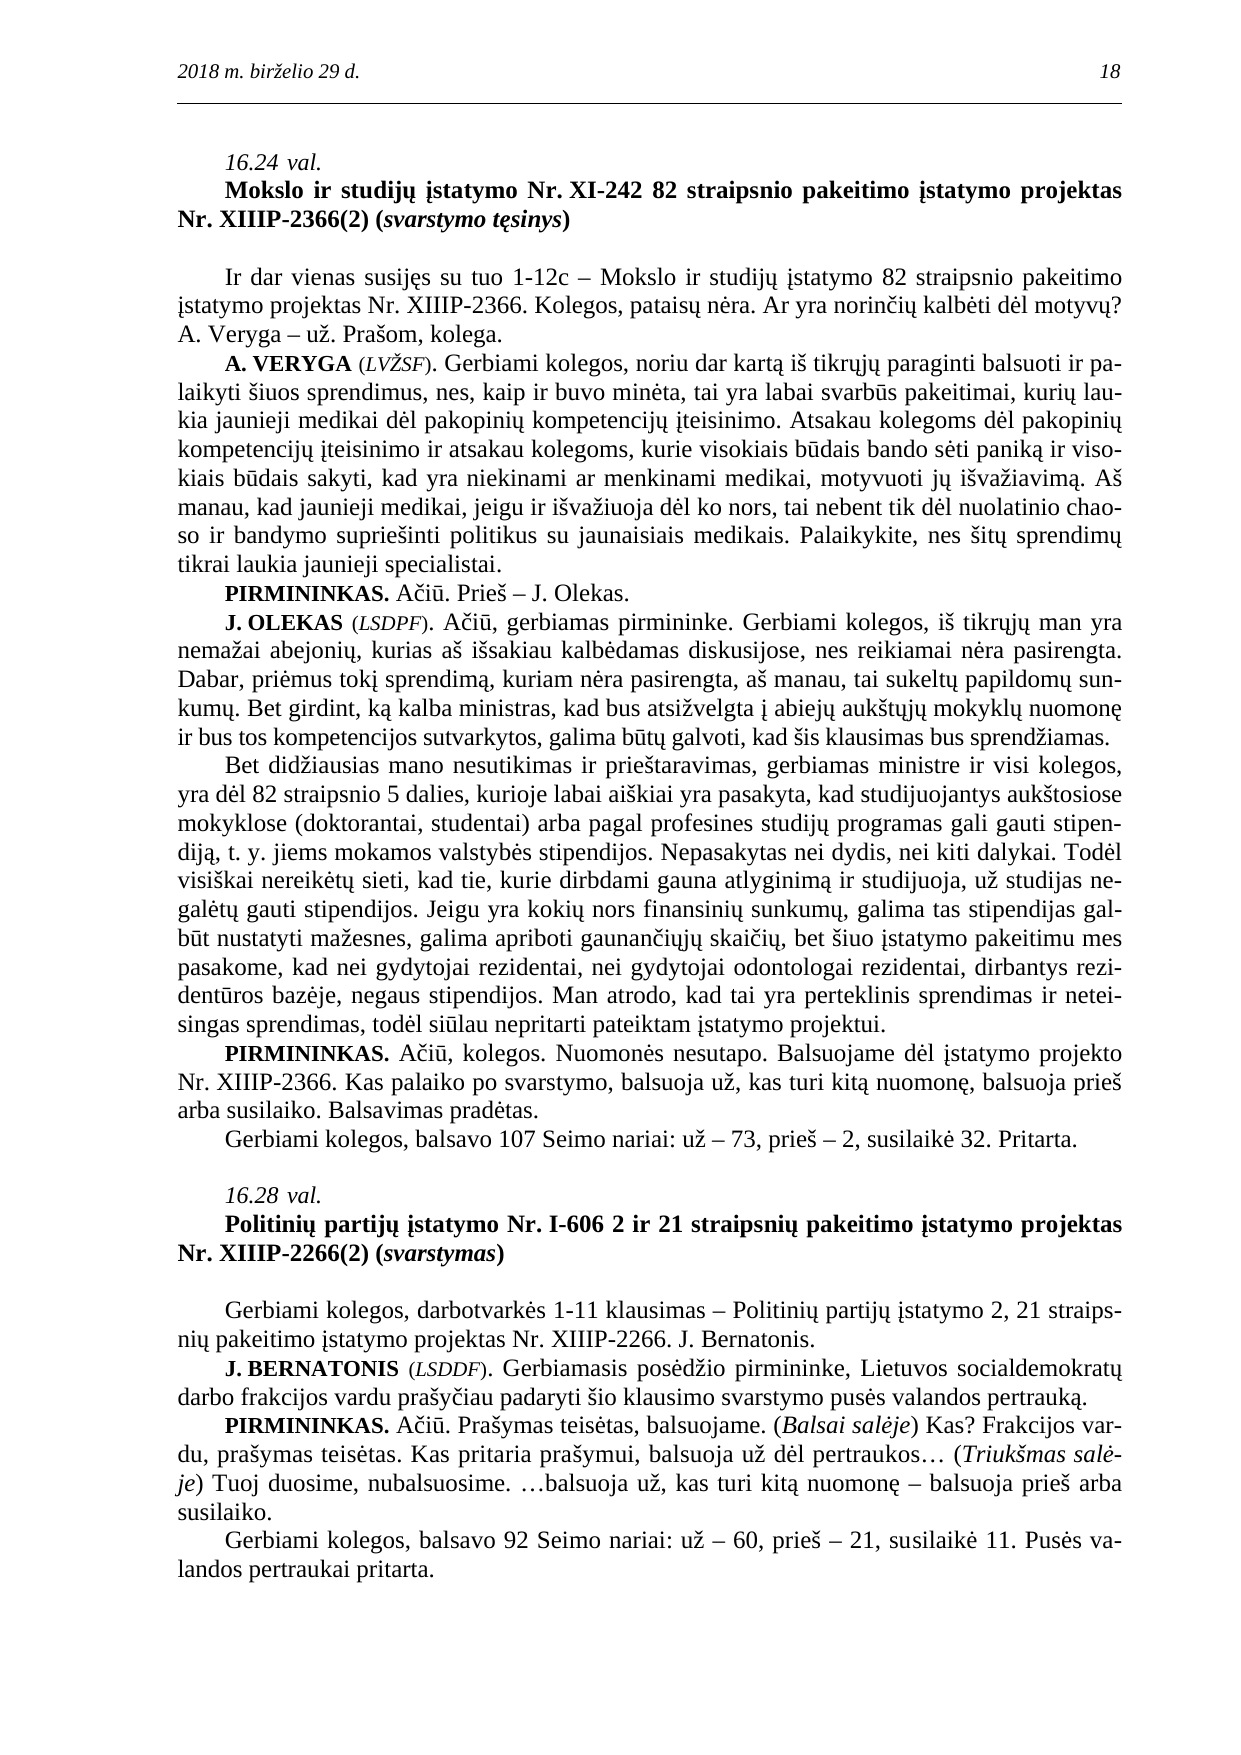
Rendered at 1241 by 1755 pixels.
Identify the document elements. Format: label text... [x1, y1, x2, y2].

text Ger­bia­mi ko­le­gos, dar­bo­tvarkės 1-11 klau­si­mas – Po­li­ti­nių par­ti­jų įsta­ty­mo 2, 21 straips­nių pa­kei­ti­mo įsta­ty­mo pro­jek­tas Nr. XIIIP-2266. J. Ber­na­to­nis. [177, 1295, 1122, 1353]
text PIRMININKAS. Ačiū. Prieš – J. Ole­kas. [177, 578, 1122, 607]
text Po­li­ti­nių par­ti­jų įsta­ty­mo Nr. I-606 2 ir 21 straips­nių pa­kei­ti­mo įsta­ty­mo pro­jek­tas Nr. XIIIP-2266(2) (svars­ty­mas) [177, 1209, 1122, 1267]
text 16.28 val. [224, 1182, 1122, 1209]
text 16.24 val. [224, 148, 1122, 175]
text Moks­lo ir stu­di­jų įsta­ty­mo Nr. XI-242 82 straips­nio pa­kei­ti­mo įsta­ty­mo pro­jek­tas Nr. XIIIP-2366(2) (svars­ty­mo tę­si­nys) [177, 175, 1122, 233]
text J. OLEKAS (LSDPF). Ačiū, ger­bia­mas pir­mi­nin­ke. Ger­bia­mi ko­le­gos, iš tik­rų­jų man yra ne­ma­žai abe­jo­nių, ku­rias aš iš­sa­kiau kal­bė­da­mas dis­ku­si­jo­se, nes rei­kia­mai nė­ra pa­si­reng­ta. Da­bar, pri­ėmus to­kį spren­di­mą, ku­riam nė­ra pa­si­reng­ta, aš ma­nau, tai su­kel­tų pa­pil­do­mų sun­ku­mų. Bet gir­dint, ką kal­ba mi­nist­ras, kad bus at­si­žvelg­ta į abie­jų aukš­tų­jų mo­kyk­lų nuo­mo­nę ir bus tos kom­pe­ten­ci­jos su­tvar­ky­tos, ga­li­ma bū­tų gal­vo­ti, kad šis klau­si­mas bus spren­džia­mas. [177, 607, 1122, 750]
text A. VERYGA (LVŽSF). Ger­bia­mi ko­le­gos, no­riu dar kar­tą iš tik­rų­jų pa­ra­gin­ti bal­suo­ti ir pa­lai­ky­ti šiuos spren­di­mus, nes, kaip ir bu­vo mi­nė­ta, tai yra la­bai svar­būs pa­­kei­ti­mai, ku­rių lau­kia jau­nie­ji me­di­kai dėl pa­ko­pi­nių kom­pe­ten­ci­jų įtei­si­ni­mo. At­sa­kau ko­le­goms dėl pa­ko­pi­nių kom­pe­ten­ci­jų įtei­si­ni­mo ir at­sa­kau ko­le­goms, ku­rie vi­so­kiais bū­dais ban­do sė­ti pa­ni­ką ir vi­so­kiais bū­dais sa­ky­ti, kad yra nie­ki­na­mi ar men­ki­na­mi me­di­kai, mo­ty­vuo­ti jų iš­va­žia­vi­mą. Aš ma­nau, kad jau­nie­ji me­di­kai, jei­gu ir iš­va­žiuo­ja dėl ko nors, tai ne­bent tik dėl nuo­la­ti­nio cha­o­so ir ban­dy­mo su­prie­šin­ti po­li­ti­kus su jau­nai­siais me­di­kais. Pa­lai­ky­ki­te, nes ši­tų spren­di­mų tik­rai lau­kia jau­nie­ji spe­cia­lis­tai. [177, 348, 1122, 578]
text PIRMININKAS. Ačiū, ko­le­gos. Nuo­mo­nės ne­su­ta­po. Bal­suo­ja­me dėl įsta­ty­mo pro­jek­to Nr. XIIIP-2366. Kas pa­lai­ko po svars­ty­mo, bal­suo­ja už, kas tu­ri ki­tą nuo­mo­nę, bal­suo­ja prieš ar­ba su­si­lai­ko. Bal­sa­vi­mas pra­dė­tas. [177, 1038, 1122, 1124]
text Ger­bia­mi ko­le­gos, bal­sa­vo 107 Sei­mo na­riai: už – 73, prieš – 2, su­si­lai­kė 32. Pri­tar­ta. [177, 1124, 1122, 1153]
text Bet di­džiau­sias ma­no ne­su­ti­ki­mas ir prieš­ta­ra­vi­mas, ger­bia­mas mi­nist­re ir vi­si ko­le­gos, yra dėl 82 straips­nio 5 da­lies, ku­rio­je la­bai aiš­kiai yra pa­sa­ky­ta, kad stu­di­juo­jan­tys aukš­to­sio­se mo­kyk­lo­se (dok­to­ran­tai, stu­den­tai) ar­ba pa­gal pro­fe­si­nes stu­di­jų pro­gra­mas ga­li gau­ti sti­pen­di­ją, t. y. jiems mo­ka­mos vals­ty­bės sti­pen­di­jos. Ne­pa­sa­ky­tas nei dy­dis, nei ki­ti da­ly­kai. To­dėl vi­siš­kai ne­rei­kė­tų sie­ti, kad tie, ku­rie dirb­da­mi gau­na at­ly­gi­ni­mą ir stu­di­juo­ja, už stu­di­jas ne­ga­lė­tų gau­ti sti­pen­di­jos. Jei­gu yra ko­kių nors fi­nan­si­nių sun­ku­mų, ga­li­ma tas sti­pen­di­jas gal­būt nu­sta­ty­ti ma­žes­nes, ga­li­ma ap­ri­bo­ti gau­nan­čių­jų skai­čių, bet šiuo įsta­ty­mo pa­kei­ti­mu mes pa­sa­ko­me, kad nei gy­dy­to­jai re­zi­den­tai, nei gy­dy­to­jai odon­to­lo­gai re­zi­den­tai, dir­ban­tys re­zi­den­tū­ros ba­zė­je, ne­gaus sti­pen­di­jos. Man at­ro­do, kad tai yra per­tek­li­nis spren­di­mas ir ne­tei­sin­gas spren­di­mas, to­dėl siū­lau ne­pri­tar­ti pa­teik­tam įsta­ty­mo pro­jek­tui. [177, 750, 1122, 1038]
text PIRMININKAS. Ačiū. Pra­šy­mas tei­sė­tas, bal­suo­ja­me. (Bal­sai sa­lė­je) Kas? Frak­ci­jos var­du, pra­šy­mas tei­sė­tas. Kas pri­ta­ria pra­šy­mui, bal­suo­ja už dėl per­trau­kos… (Triukš­mas sa­lė­je) Tuoj duo­si­me, nu­bal­suo­si­me. …bal­suo­ja už, kas tu­ri ki­tą nuo­mo­nę – bal­suo­ja prieš ar­ba susi­lai­ko. [177, 1410, 1122, 1525]
text J. BERNATONIS (LSDDF). Ger­bia­ma­sis po­sė­džio pir­mi­nin­ke, Lie­tu­vos so­cial­de­mok­ra­tų dar­bo frak­ci­jos var­du pra­šy­čiau pa­da­ry­ti šio klau­si­mo svars­ty­mo pu­sės va­lan­dos per­trau­ką. [177, 1353, 1122, 1410]
text Ger­bia­mi ko­le­gos, bal­sa­vo 92 Sei­mo na­riai: už – 60, prieš – 21, su­si­lai­kė 11. Pu­sės va­lan­dos per­trau­kai pri­tar­ta. [177, 1525, 1122, 1583]
text Ir dar vie­nas su­si­jęs su tuo 1-12c – Moks­lo ir stu­di­jų įsta­ty­mo 82 straips­nio pa­kei­ti­mo įsta­ty­mo pro­jek­tas Nr. XIIIP-2366. Ko­le­gos, pa­tai­sų nė­ra. Ar yra no­rin­čių kal­bė­ti dėl mo­ty­vų? A. Ve­ry­ga – už. Pra­šom, ko­le­ga. [177, 262, 1122, 348]
